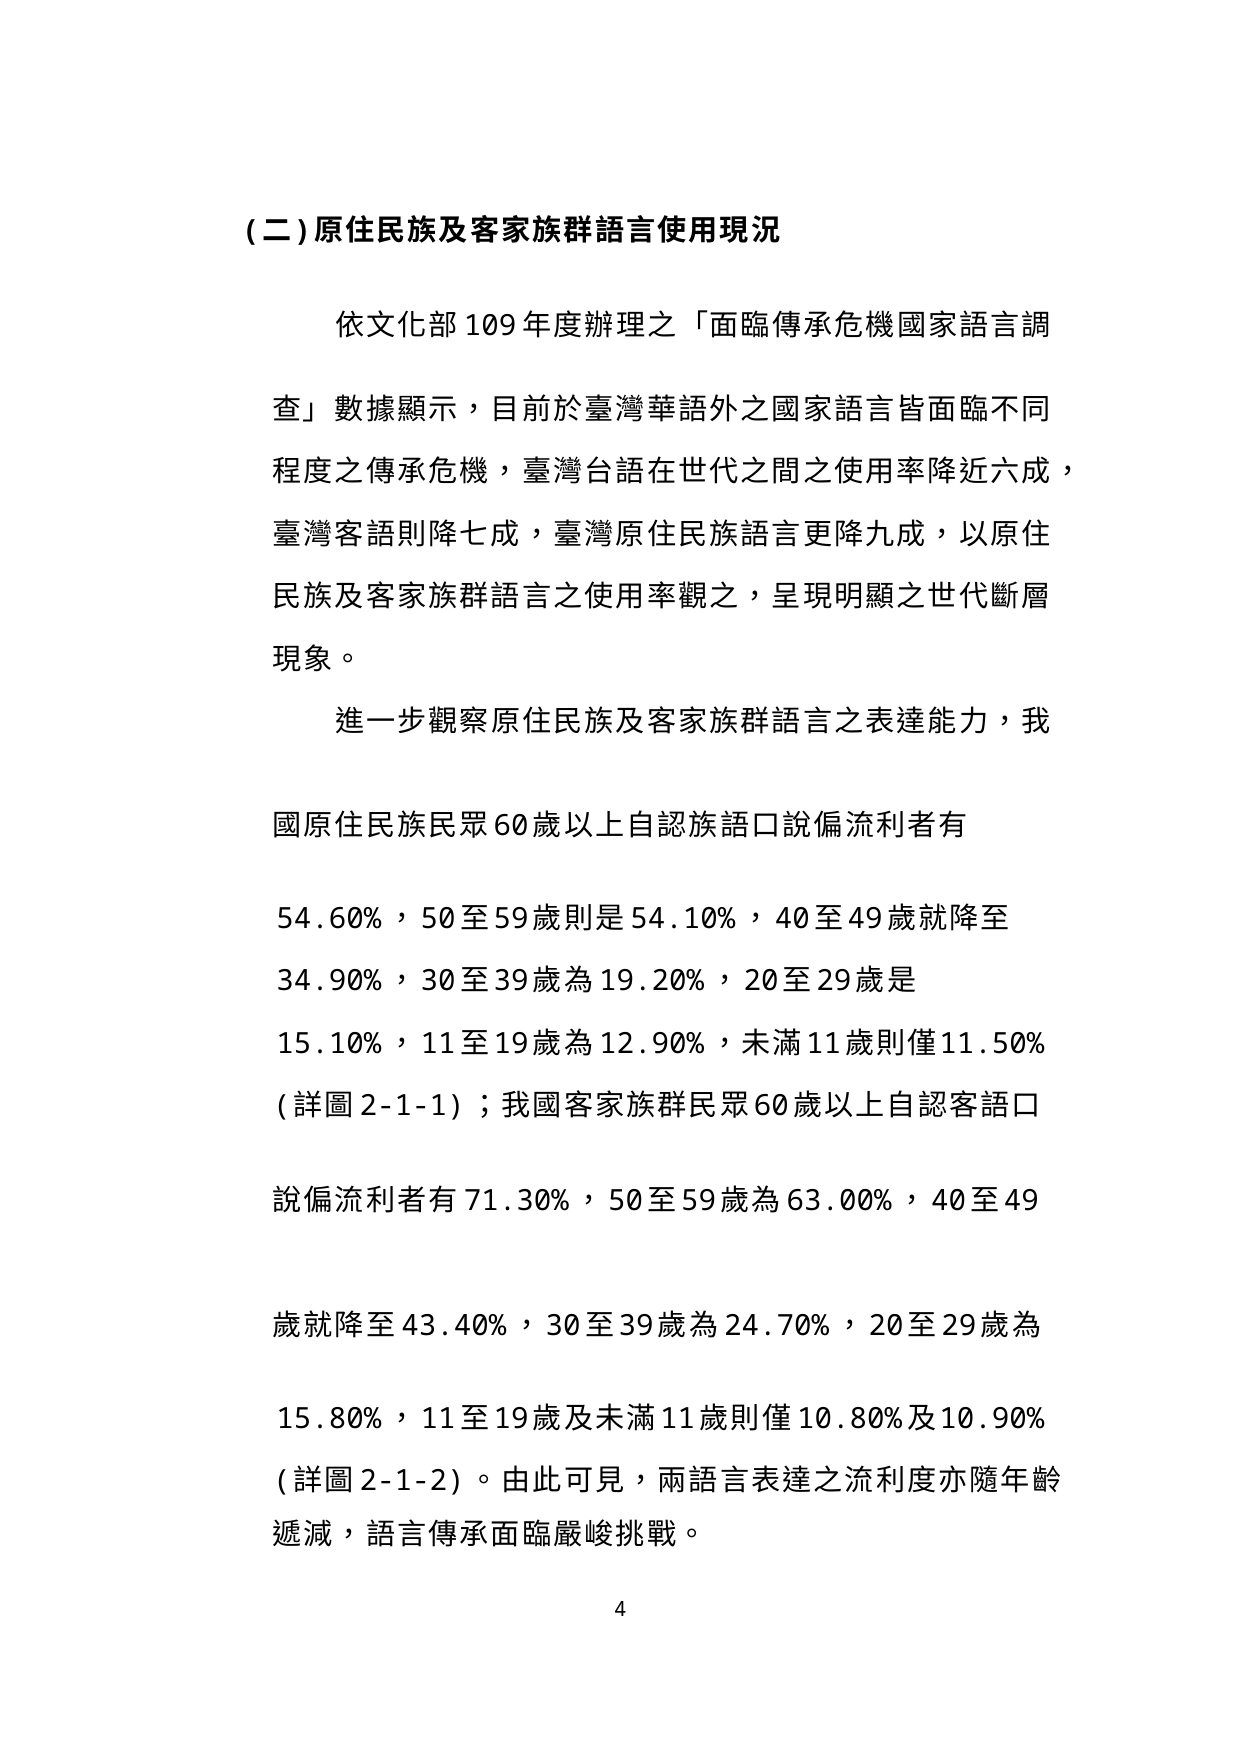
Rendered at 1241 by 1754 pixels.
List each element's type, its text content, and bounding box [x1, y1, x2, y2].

text (二)原住民族及客家族群語言使用現況 [236, 177, 1063, 240]
text 進一步觀察原住民族及客家族群語言之表達能力，我國原住民族民眾60歲以上自認族語口說偏流利者有54.60%，50至59歲則是54.10%，40至49歲就降至34.90%，30至39歲為19.20%，20至29歲是15.10%，11至19歲為12.90%，未滿11歲則僅11.50%(詳圖2-1-1)；我國客家族群民眾60歲以上自認客語口說偏流利者有71.30%，50至59歲為63.00%，40至49歲就降至43.40%，30至39歲為24.70%，20至29歲為15.80%，11至19歲及未滿11歲則僅10.80%及10.90%(詳圖2-1-2)。由此可見，兩語言表達之流利度亦隨年齡遞減，語言傳承面臨嚴峻挑戰。 [266, 677, 1063, 1552]
text 依文化部109年度辦理之「面臨傳承危機國家語言調查」數據顯示，目前於臺灣華語外之國家語言皆面臨不同程度之傳承危機，臺灣台語在世代之間之使用率降近六成，臺灣客語則降七成，臺灣原住民族語言更降九成，以原住民族及客家族群語言之使用率觀之，呈現明顯之世代斷層現象。 [266, 240, 1063, 677]
